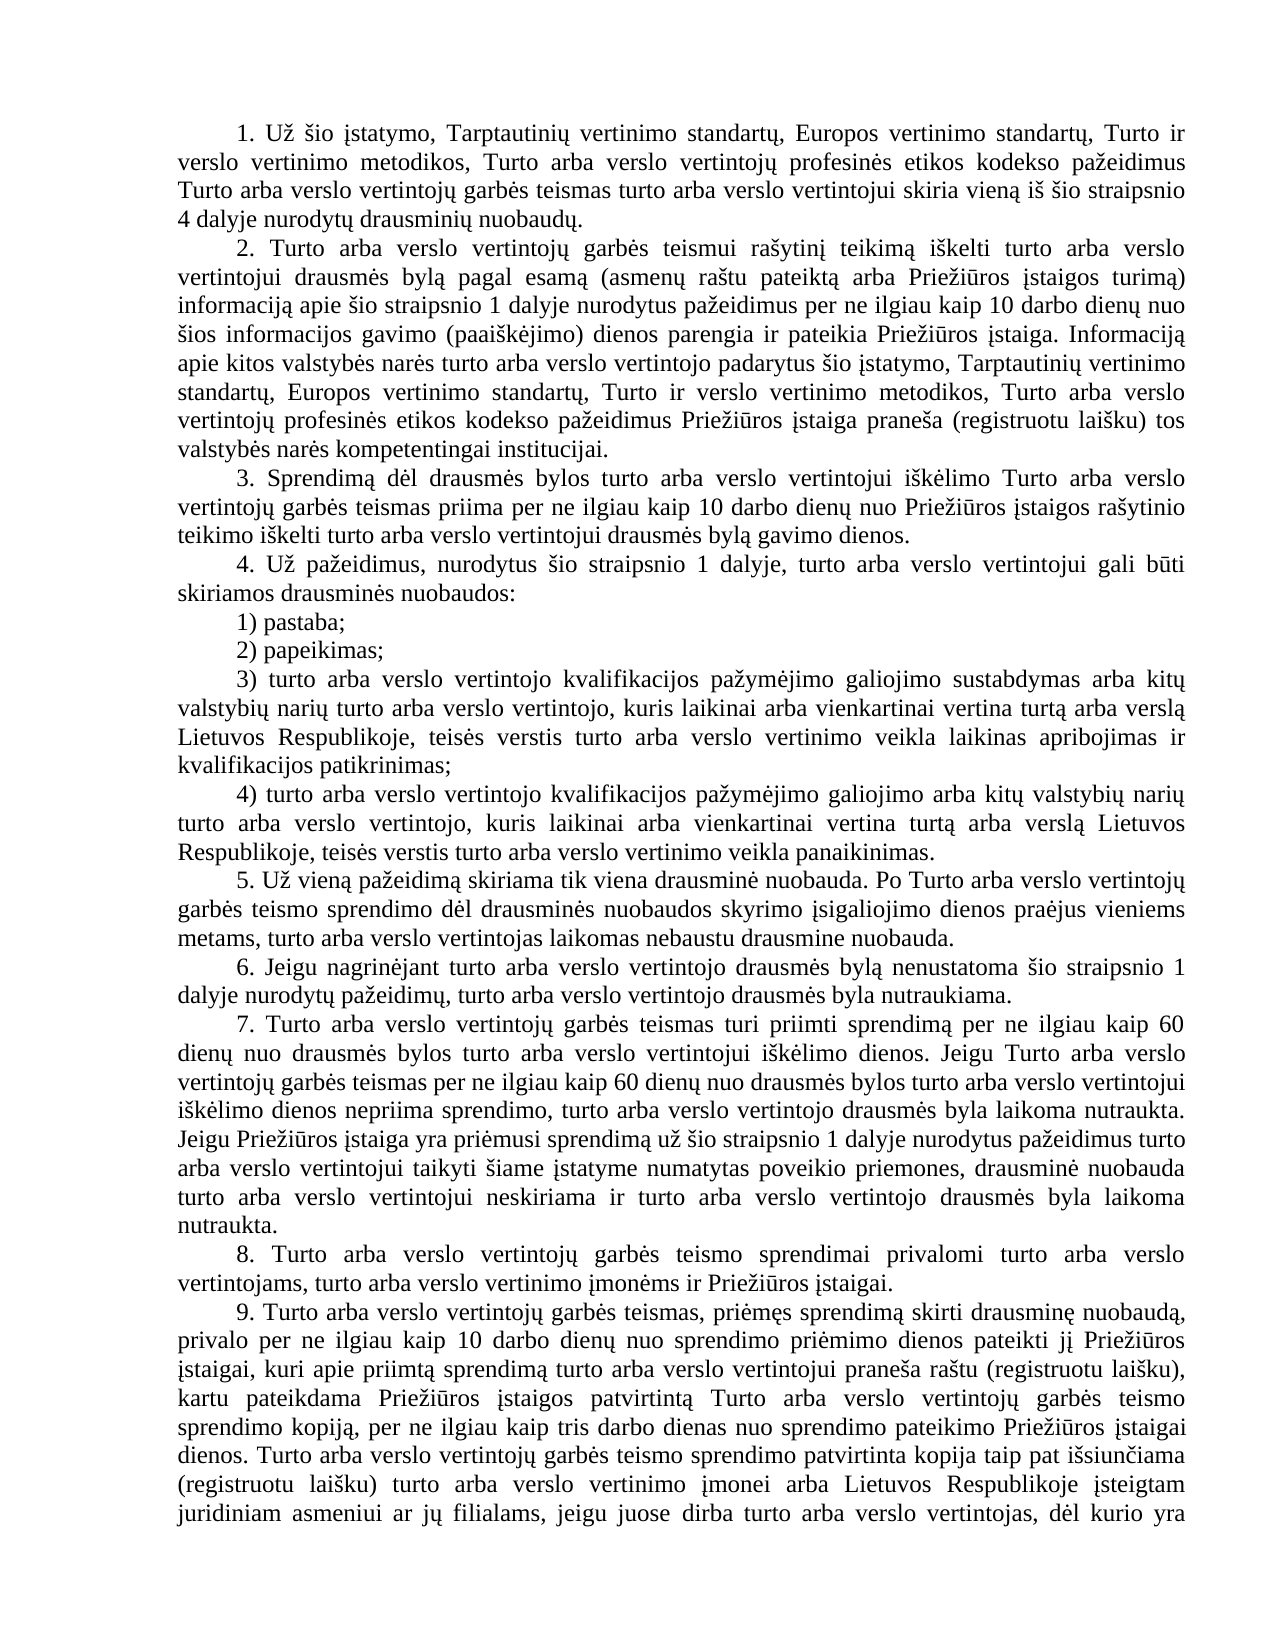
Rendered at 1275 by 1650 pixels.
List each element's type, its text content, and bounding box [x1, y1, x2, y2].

text 6. Jeigu nagrinėjant turto arba verslo vertintojo drausmės bylą nenustatoma šio straipsnio 1 dalyje nurodytų pažeidimų, turto arba verslo vertintojo drausmės byla nutraukiama. [177, 952, 1186, 1009]
text 9. Turto arba verslo vertintojų garbės teismas, priėmęs sprendimą skirti drausminę nuobaudą, privalo per ne ilgiau kaip 10 darbo dienų nuo sprendimo priėmimo dienos pateikti jį Priežiūros įstaigai, kuri apie priimtą sprendimą turto arba verslo vertintojui praneša raštu (registruotu laišku), kartu pateikdama Priežiūros įstaigos patvirtintą Turto arba verslo vertintojų garbės teismo sprendimo kopiją, per ne ilgiau kaip tris darbo dienas nuo sprendimo pateikimo Priežiūros įstaigai dienos. Turto arba verslo vertintojų garbės teismo sprendimo patvirtinta kopija taip pat išsiunčiama (registruotu laišku) turto arba verslo vertinimo įmonei arba Lietuvos Respublikoje įsteigtam juridiniam asmeniui ar jų filialams, jeigu juose dirba turto arba verslo vertintojas, dėl kurio yra [177, 1297, 1186, 1527]
text 4) turto arba verslo vertintojo kvalifikacijos pažymėjimo galiojimo arba kitų valstybių narių turto arba verslo vertintojo, kuris laikinai arba vienkartinai vertina turtą arba verslą Lietuvos Respublikoje, teisės verstis turto arba verslo vertinimo veikla panaikinimas. [177, 779, 1186, 866]
text 1) pastaba; [177, 607, 1186, 636]
text 3) turto arba verslo vertintojo kvalifikacijos pažymėjimo galiojimo sustabdymas arba kitų valstybių narių turto arba verslo vertintojo, kuris laikinai arba vienkartinai vertina turtą arba verslą Lietuvos Respublikoje, teisės verstis turto arba verslo vertinimo veikla laikinas apribojimas ir kvalifikacijos patikrinimas; [177, 664, 1186, 779]
text 2) papeikimas; [177, 636, 1186, 664]
text 8. Turto arba verslo vertintojų garbės teismo sprendimai privalomi turto arba verslo vertintojams, turto arba verslo vertinimo įmonėms ir Priežiūros įstaigai. [177, 1239, 1186, 1297]
text 7. Turto arba verslo vertintojų garbės teismas turi priimti sprendimą per ne ilgiau kaip 60 dienų nuo drausmės bylos turto arba verslo vertintojui iškėlimo dienos. Jeigu Turto arba verslo vertintojų garbės teismas per ne ilgiau kaip 60 dienų nuo drausmės bylos turto arba verslo vertintojui iškėlimo dienos nepriima sprendimo, turto arba verslo vertintojo drausmės byla laikoma nutraukta. Jeigu Priežiūros įstaiga yra priėmusi sprendimą už šio straipsnio 1 dalyje nurodytus pažeidimus turto arba verslo vertintojui taikyti šiame įstatyme numatytas poveikio priemones, drausminė nuobauda turto arba verslo vertintojui neskiriama ir turto arba verslo vertintojo drausmės byla laikoma nutraukta. [177, 1009, 1186, 1239]
text 1. Už šio įstatymo, Tarptautinių vertinimo standartų, Europos vertinimo standartų, Turto ir verslo vertinimo metodikos, Turto arba verslo vertintojų profesinės etikos kodekso pažeidimus Turto arba verslo vertintojų garbės teismas turto arba verslo vertintojui skiria vieną iš šio straipsnio 4 dalyje nurodytų drausminių nuobaudų. [177, 118, 1186, 233]
text 2. Turto arba verslo vertintojų garbės teismui rašytinį teikimą iškelti turto arba verslo vertintojui drausmės bylą pagal esamą (asmenų raštu pateiktą arba Priežiūros įstaigos turimą) informaciją apie šio straipsnio 1 dalyje nurodytus pažeidimus per ne ilgiau kaip 10 darbo dienų nuo šios informacijos gavimo (paaiškėjimo) dienos parengia ir pateikia Priežiūros įstaiga. Informaciją apie kitos valstybės narės turto arba verslo vertintojo padarytus šio įstatymo, Tarptautinių vertinimo standartų, Europos vertinimo standartų, Turto ir verslo vertinimo metodikos, Turto arba verslo vertintojų profesinės etikos kodekso pažeidimus Priežiūros įstaiga praneša (registruotu laišku) tos valstybės narės kompetentingai institucijai. [177, 233, 1186, 463]
text 3. Sprendimą dėl drausmės bylos turto arba verslo vertintojui iškėlimo Turto arba verslo vertintojų garbės teismas priima per ne ilgiau kaip 10 darbo dienų nuo Priežiūros įstaigos rašytinio teikimo iškelti turto arba verslo vertintojui drausmės bylą gavimo dienos. [177, 463, 1186, 549]
text 5. Už vieną pažeidimą skiriama tik viena drausminė nuobauda. Po Turto arba verslo vertintojų garbės teismo sprendimo dėl drausminės nuobaudos skyrimo įsigaliojimo dienos praėjus vieniems metams, turto arba verslo vertintojas laikomas nebaustu drausmine nuobauda. [177, 866, 1186, 952]
text 4. Už pažeidimus, nurodytus šio straipsnio 1 dalyje, turto arba verslo vertintojui gali būti skiriamos drausminės nuobaudos: [177, 549, 1186, 607]
